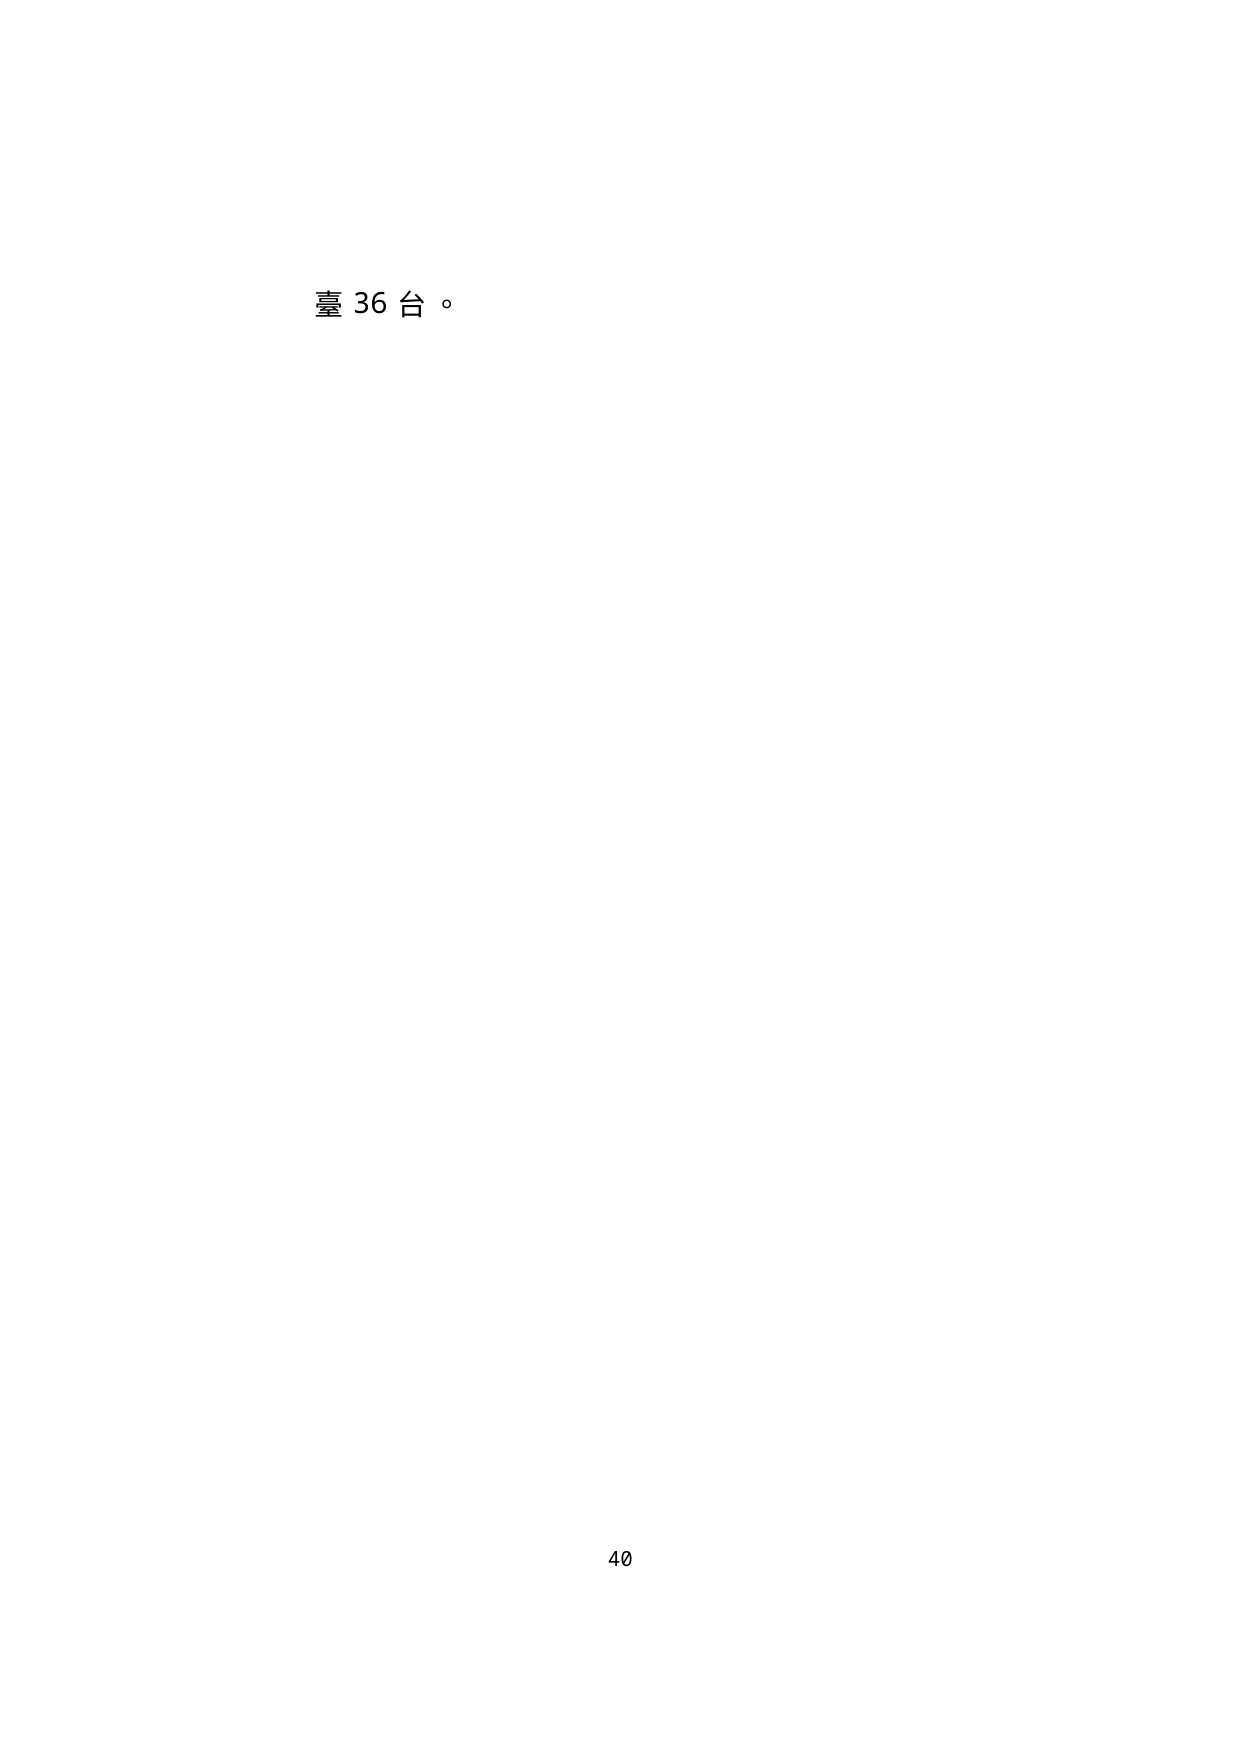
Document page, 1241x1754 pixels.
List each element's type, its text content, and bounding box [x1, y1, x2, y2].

text 參據通傳會、原民會及交通部等3機關近年推動5G及寬頻建設情形(詳表4-1-3)，截至111年3月底止累計完成補助業者建設5G基地臺1萬6,900台及偏鄉地區建置行動寬頻基地臺532台；補助山區地點、重要登山區域及鄰近路段之行動通信改善83處；補助建置Gbps等級服務到鄉(鎮市區)126件，補助建置及擴展100Mbps等級服務到村(里)275件，合計401件；補助離島與本島海纜建置2件；建置部落戶外無線寬頻網路360個、建置Wi-Fi熱點頻寬1,568個及補助防救災行動通訊平臺36台。 [271, 229, 1058, 354]
